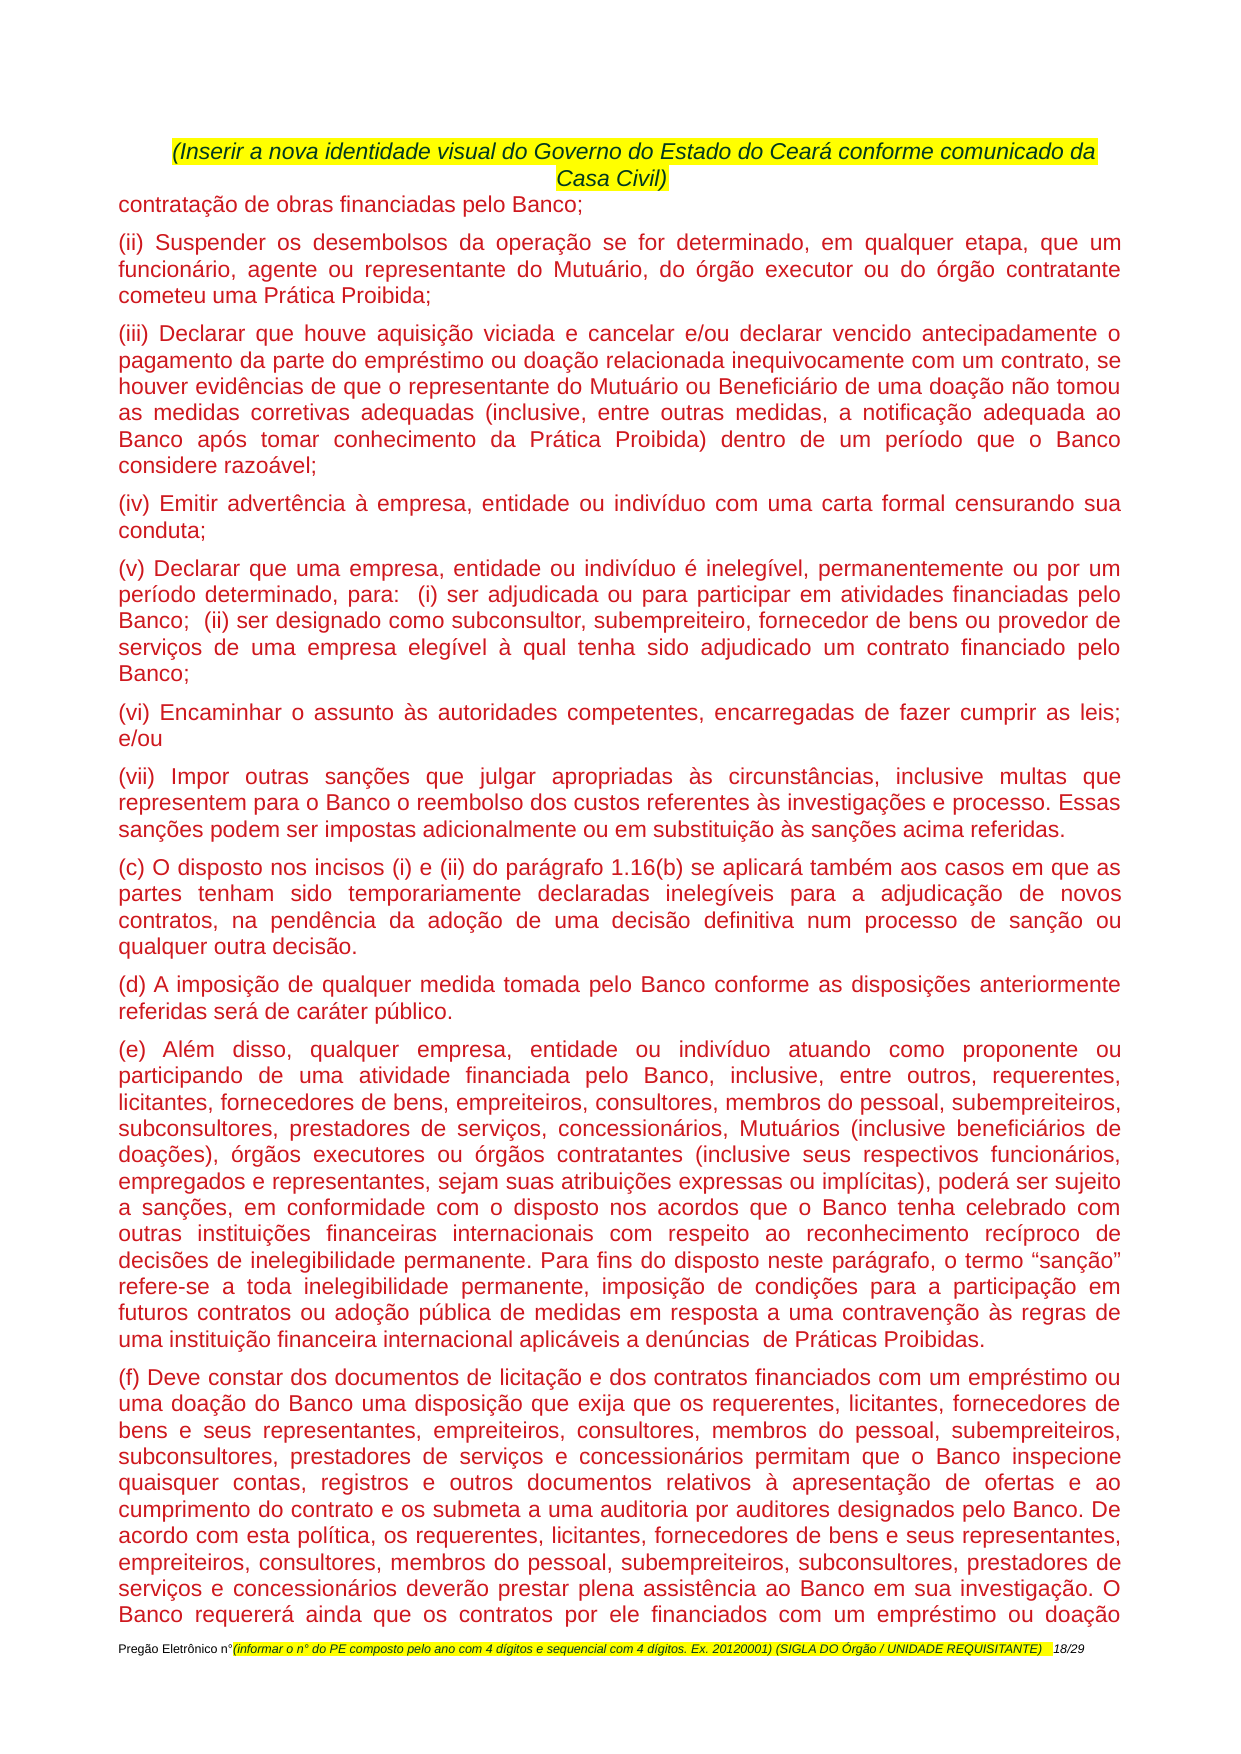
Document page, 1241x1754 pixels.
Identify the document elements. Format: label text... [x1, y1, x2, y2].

text (vi) Encaminhar o assunto às autoridades competentes, encarregadas de fazer cumprir as leis; e/ou [118, 698, 1122, 751]
text (iii) Declarar que houve aquisição viciada e cancelar e/ou declarar vencido antecipadamente o pagamento da parte do empréstimo ou doação relacionada inequivocamente com um contrato, se houver evidências de que o representante do Mutuário ou Beneficiário de uma doação não tomou as medidas corretivas adequadas (inclusive, entre outras medidas, a notificação adequada ao Banco após tomar conhecimento da Prática Proibida) dentro de um período que o Banco considere razoável; [118, 320, 1122, 478]
text (e) Além disso, qualquer empresa, entidade ou indivíduo atuando como proponente ou participando de uma atividade financiada pelo Banco, inclusive, entre outros, requerentes, licitantes, fornecedores de bens, empreiteiros, consultores, membros do pessoal, subempreiteiros, subconsultores, prestadores de serviços, concessionários, Mutuários (inclusive beneficiários de doações), órgãos executores ou órgãos contratantes (inclusive seus respectivos funcionários, empregados e representantes, sejam suas atribuições expressas ou implícitas), poderá ser sujeito a sanções, em conformidade com o disposto nos acordos que o Banco tenha celebrado com outras instituições financeiras internacionais com respeito ao reconhecimento recíproco de decisões de inelegibilidade permanente. Para fins do disposto neste parágrafo, o termo “sanção” refere-se a toda inelegibilidade permanente, imposição de condições para a participação em futuros contratos ou adoção pública de medidas em resposta a uma contravenção às regras de uma instituição financeira internacional aplicáveis a denúncias de Práticas Proibidas. [118, 1036, 1122, 1352]
text (ii) Suspender os desembolsos da operação se for determinado, em qualquer etapa, que um funcionário, agente ou representante do Mutuário, do órgão executor ou do órgão contratante cometeu uma Prática Proibida; [118, 229, 1122, 308]
text (v) Declarar que uma empresa, entidade ou indivíduo é inelegível, permanentemente ou por um período determinado, para: (i) ser adjudicada ou para participar em atividades financiadas pelo Banco; (ii) ser designado como subconsultor, subempreiteiro, fornecedor de bens ou provedor de serviços de uma empresa elegível à qual tenha sido adjudicado um contrato financiado pelo Banco; [118, 555, 1122, 687]
text (d) A imposição de qualquer medida tomada pelo Banco conforme as disposições anteriormente referidas será de caráter público. [118, 971, 1122, 1024]
text (c) O disposto nos incisos (i) e (ii) do parágrafo 1.16(b) se aplicará também aos casos em que as partes tenham sido temporariamente declaradas inelegíveis para a adjudicação de novos contratos, na pendência da adoção de uma decisão definitiva num processo de sanção ou qualquer outra decisão. [118, 854, 1122, 959]
text contratação de obras financiadas pelo Banco; [118, 191, 1122, 217]
text (iv) Emitir advertência à empresa, entidade ou indivíduo com uma carta formal censurando sua conduta; [118, 490, 1122, 543]
text (f) Deve constar dos documentos de licitação e dos contratos financiados com um empréstimo ou uma doação do Banco uma disposição que exija que os requerentes, licitantes, fornecedores de bens e seus representantes, empreiteiros, consultores, membros do pessoal, subempreiteiros, subconsultores, prestadores de serviços e concessionários permitam que o Banco inspecione quaisquer contas, registros e outros documentos relativos à apresentação de ofertas e ao cumprimento do contrato e os submeta a uma auditoria por auditores designados pelo Banco. De acordo com esta política, os requerentes, licitantes, fornecedores de bens e seus representantes, empreiteiros, consultores, membros do pessoal, subempreiteiros, subconsultores, prestadores de serviços e concessionários deverão prestar plena assistência ao Banco em sua investigação. O Banco requererá ainda que os contratos por ele financiados com um empréstimo ou doação [118, 1364, 1122, 1627]
text (vii) Impor outras sanções que julgar apropriadas às circunstâncias, inclusive multas que representem para o Banco o reembolso dos custos referentes às investigações e processo. Essas sanções podem ser impostas adicionalmente ou em substituição às sanções acima referidas. [118, 763, 1122, 842]
